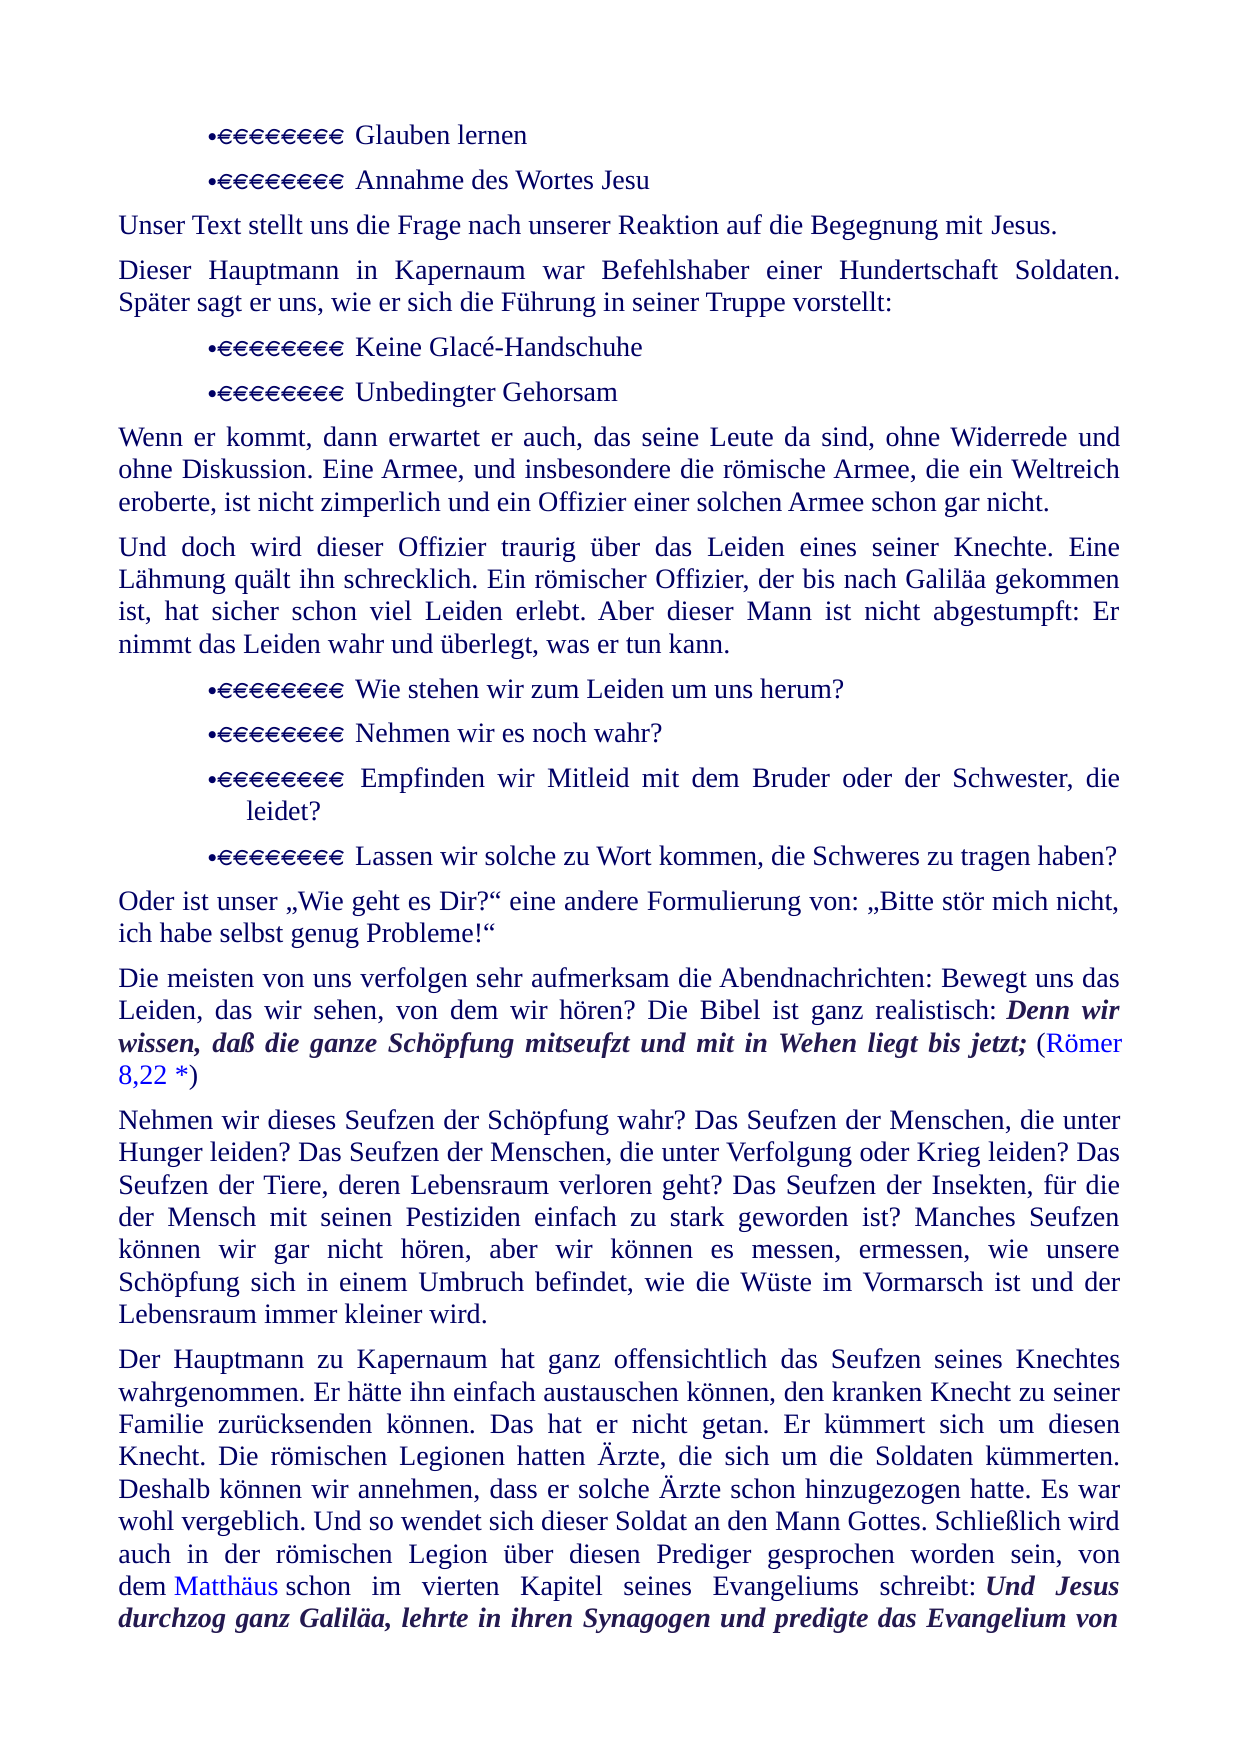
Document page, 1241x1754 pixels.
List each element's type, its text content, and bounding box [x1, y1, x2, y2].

text Nehmen wir dieses Seufzen der Schöpfung wahr? Das Seufzen der Menschen, die unter Hunger leiden? Das Seufzen der Menschen, die unter Verfolgung oder Krieg leiden? Das Seufzen der Tiere, deren Lebensraum verloren geht? Das Seufzen der Insekten, für die der Mensch mit seinen Pestiziden einfach zu stark geworden ist? Manches Seufzen können wir gar nicht hören, aber wir können es messen, ermessen, wie unsere Schöpfung sich in einem Umbruch befindet, wie die Wüste im Vormarsch ist und der Lebensraum immer kleiner wird. [118, 1103, 1122, 1330]
text · Unbedingter Gehorsam [208, 375, 1122, 407]
text · Empfinden wir Mitleid mit dem Bruder oder der Schwester, die leidet? [208, 761, 1122, 826]
text Wenn er kommt, dann erwartet er auch, das seine Leute da sind, ohne Widerrede und ohne Diskussion. Eine Armee, und insbesondere die römische Armee, die ein Weltreich eroberte, ist nicht zimperlich und ein Offizier einer solchen Armee schon gar nicht. [118, 420, 1122, 517]
text · Nehmen wir es noch wahr? [208, 717, 1122, 749]
text · Keine Glacé-Handschuhe [208, 330, 1122, 362]
text · Wie stehen wir zum Leiden um uns herum? [208, 672, 1122, 704]
text Oder ist unser „Wie geht es Dir?“ eine andere Formulierung von: „Bitte stör mich nicht, ich habe selbst genug Probleme!“ [118, 884, 1122, 948]
text Der Hauptmann zu Kapernaum hat ganz offensichtlich das Seufzen seines Knechtes wahrgenommen. Er hätte ihn einfach austauschen können, den kranken Knecht zu seiner Familie zurücksenden können. Das hat er nicht getan. Er kümmert sich um diesen Knecht. Die römischen Legionen hatten Ärzte, die sich um die Soldaten kümmerten. Deshalb können wir annehmen, dass er solche Ärzte schon hinzugezogen hatte. Es war wohl vergeblich. Und so wendet sich dieser Soldat an den Mann Gottes. Schließlich wird auch in der römischen Legion über diesen Prediger gesprochen worden sein, von dem Matthäus schon im vierten Kapitel seines Evangeliums schreibt: Und Jesus durchzog ganz Galiläa, lehrte in ihren Synagogen und predigte das Evangelium von [118, 1342, 1122, 1634]
text Unser Text stellt uns die Frage nach unserer Reaktion auf die Begegnung mit Jesus. [118, 208, 1122, 240]
text · Annahme des Wortes Jesu [208, 163, 1122, 195]
text · Glauben lernen [208, 118, 1122, 151]
text Dieser Hauptmann in Kapernaum war Befehlshaber einer Hundertschaft Soldaten. Später sagt er uns, wie er sich die Führung in seiner Truppe vorstellt: [118, 253, 1122, 318]
text · Lassen wir solche zu Wort kommen, die Schweres zu tragen haben? [208, 839, 1122, 871]
text Die meisten von uns verfolgen sehr aufmerksam die Abendnachrichten: Bewegt uns das Leiden, das wir sehen, von dem wir hören? Die Bibel ist ganz realistisch: Denn wir wissen, daß die ganze Schöpfung mitseufzt und mit in Wehen liegt bis jetzt; (Römer 8,22 *) [118, 961, 1122, 1091]
text Und doch wird dieser Offizier traurig über das Leiden eines seiner Knechte. Eine Lähmung quält ihn schrecklich. Ein römischer Offizier, der bis nach Galiläa gekommen ist, hat sicher schon viel Leiden erlebt. Aber dieser Mann ist nicht abgestumpft: Er nimmt das Leiden wahr und überlegt, was er tun kann. [118, 529, 1122, 659]
